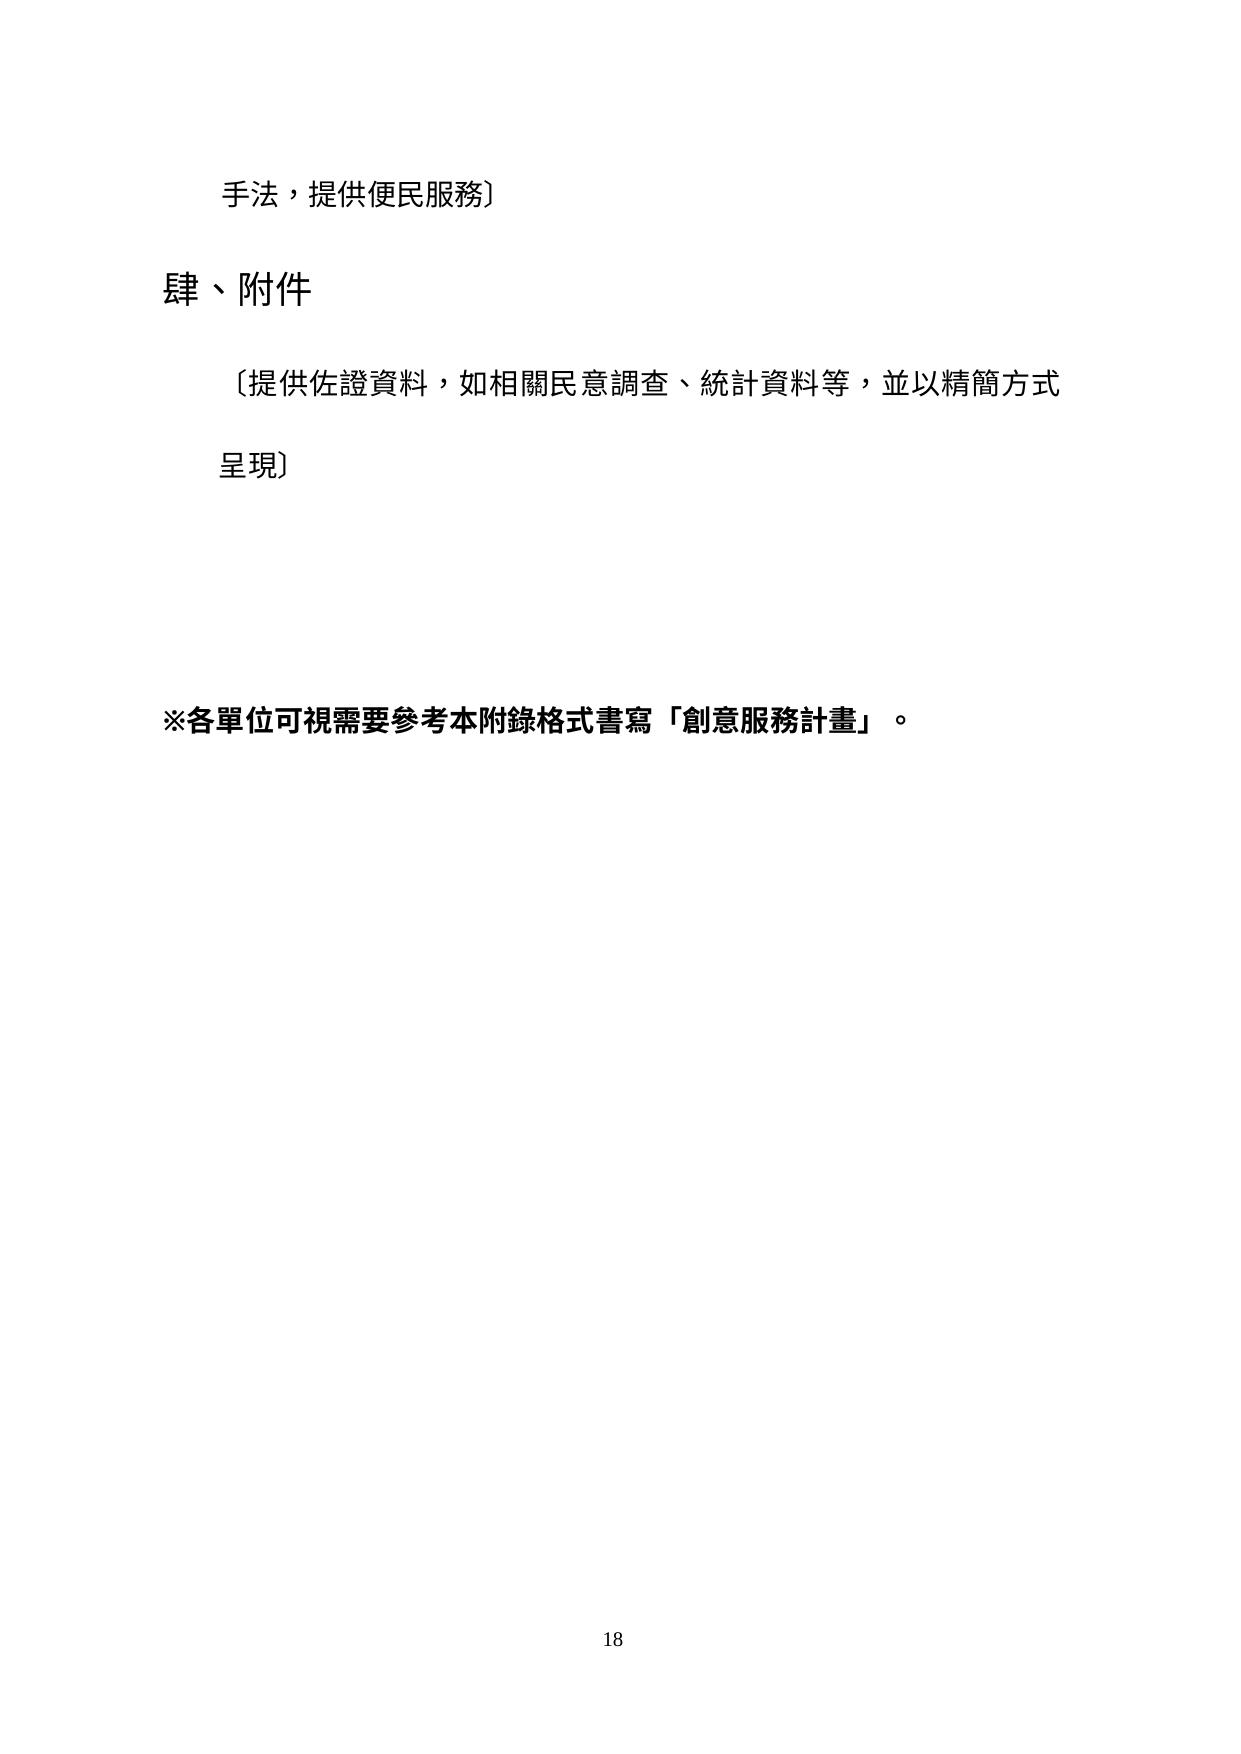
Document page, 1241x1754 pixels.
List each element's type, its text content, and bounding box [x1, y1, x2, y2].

text 肆、附件 [163, 246, 1063, 328]
text 〔提供佐證資料，如相關民意調查、統計資料等，並以精簡方式呈現〕 [219, 341, 1063, 505]
text ※各單位可視需要參考本附錄格式書寫「創意服務計畫」。 [162, 678, 1063, 760]
text 手法，提供便民服務〕 [221, 151, 1063, 233]
